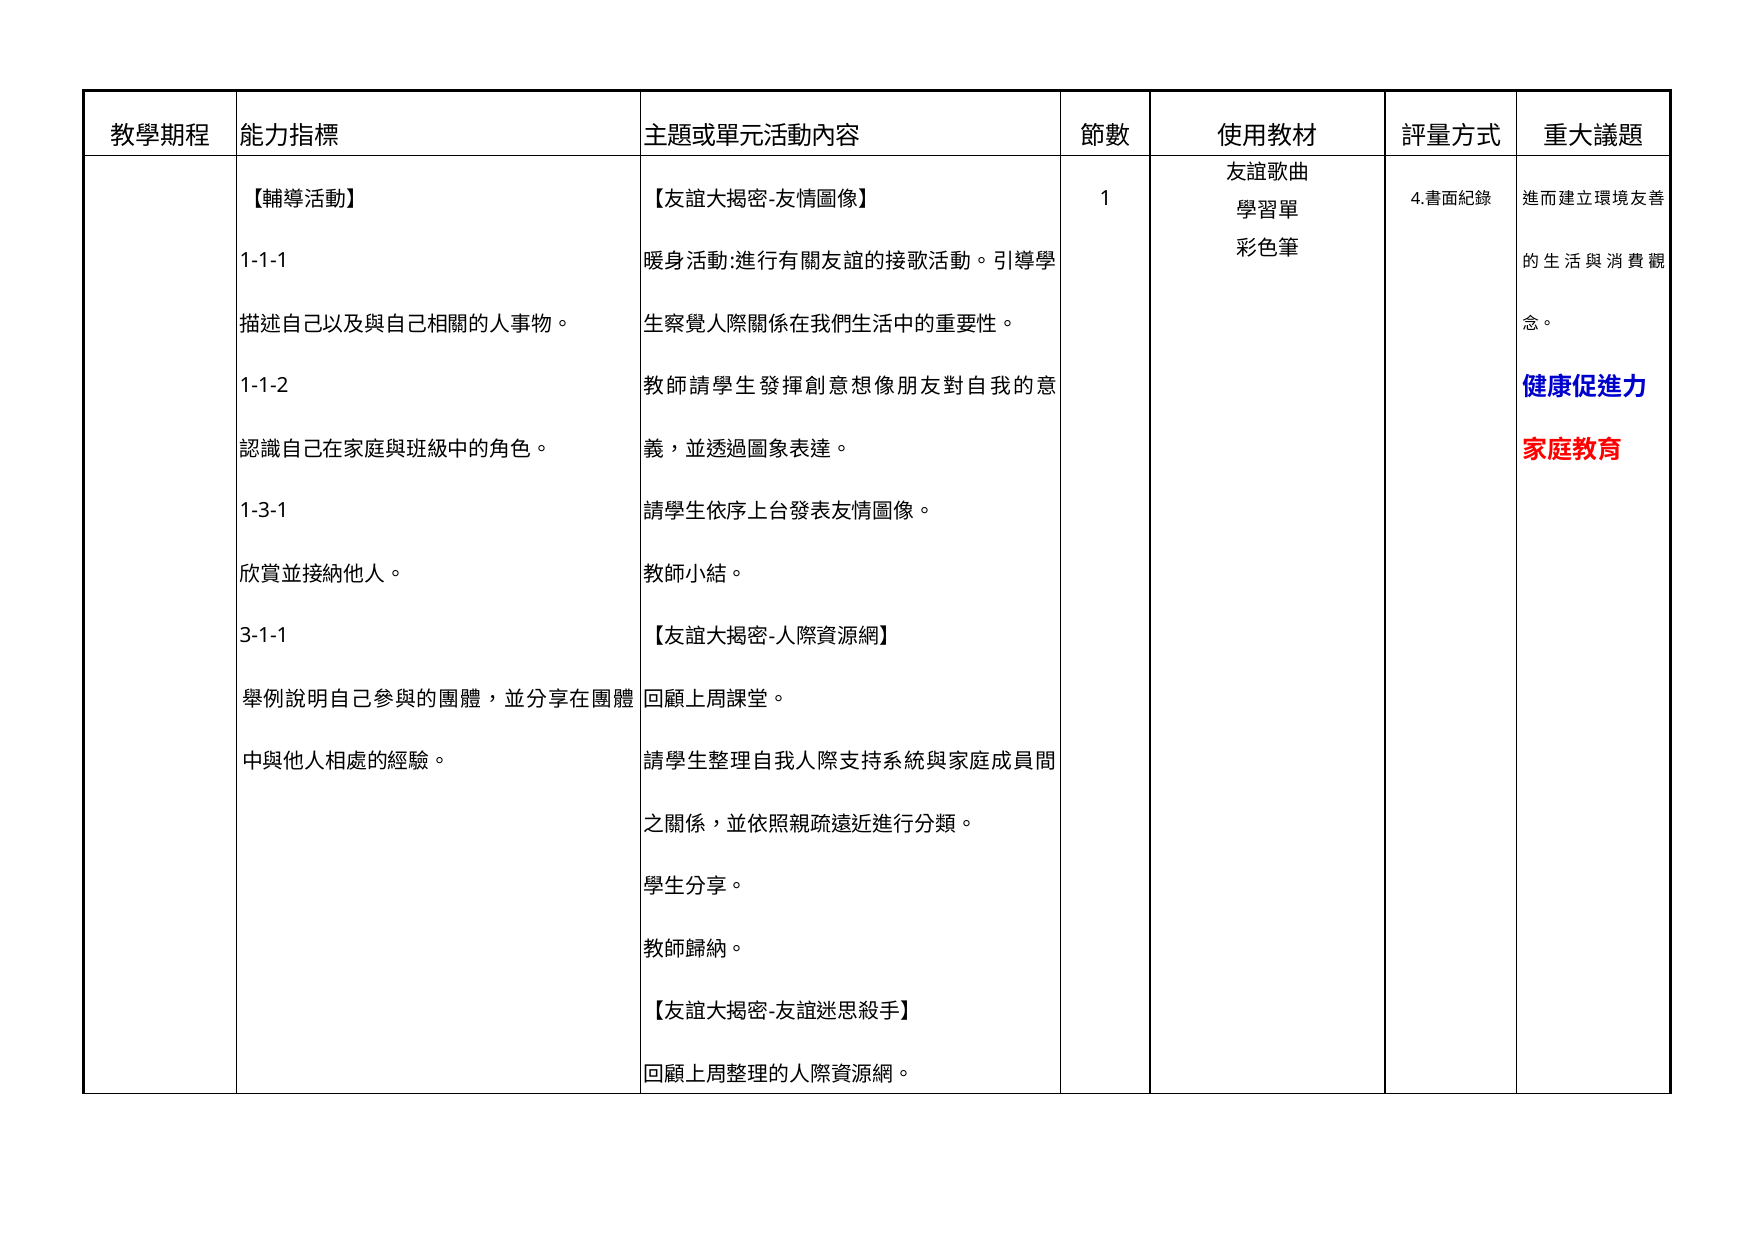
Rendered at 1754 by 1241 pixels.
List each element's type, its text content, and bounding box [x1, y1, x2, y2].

table_cell 1 [1061, 156, 1149, 1093]
table_header 主題或單元活動內容 [641, 92, 1060, 154]
table_cell 4.書面紀錄 [1386, 156, 1516, 1093]
table_cell 進而建立環境友善的生活與消費觀念。 健康促進力 家庭教育 [1517, 156, 1669, 1093]
table_cell 【輔導活動】 1-1-1 描述自己以及與自己相關的人事物。 1-1-2 認識自己在家庭與班級中的角色。 1-3-1 欣賞並接納他人。 3-1-1 舉例說明自己參與的團體，並分享在團體中與他人相處的經驗。 [237, 156, 640, 1093]
table_cell [85, 156, 236, 1093]
table_header 節數 [1061, 92, 1149, 154]
table_cell 友誼歌曲 學習單 彩色筆 [1151, 156, 1384, 1093]
table_header 能力指標 [237, 92, 640, 154]
table_cell 【友誼大揭密-友情圖像】 暖身活動:進行有關友誼的接歌活動。引導學生察覺人際關係在我們生活中的重要性。 教師請學生發揮創意想像朋友對自我的意義，並透過圖象表達。 請學生依序上台發表友情圖像。 教師小結。 【友誼大揭密-人際資源網】 回顧上周課堂。 請學生整理自我人際支持系統與家庭成員間之關係，並依照親疏遠近進行分類。 學生分享。 教師歸納。 【友誼大揭密-友誼迷思殺手】 回顧上周整理的人際資源網。 [641, 156, 1060, 1093]
table_header 評量方式 [1386, 92, 1516, 154]
table_header 教學期程 [85, 92, 236, 154]
table_header 重大議題 [1517, 92, 1669, 154]
table_header 使用教材 [1151, 92, 1384, 154]
